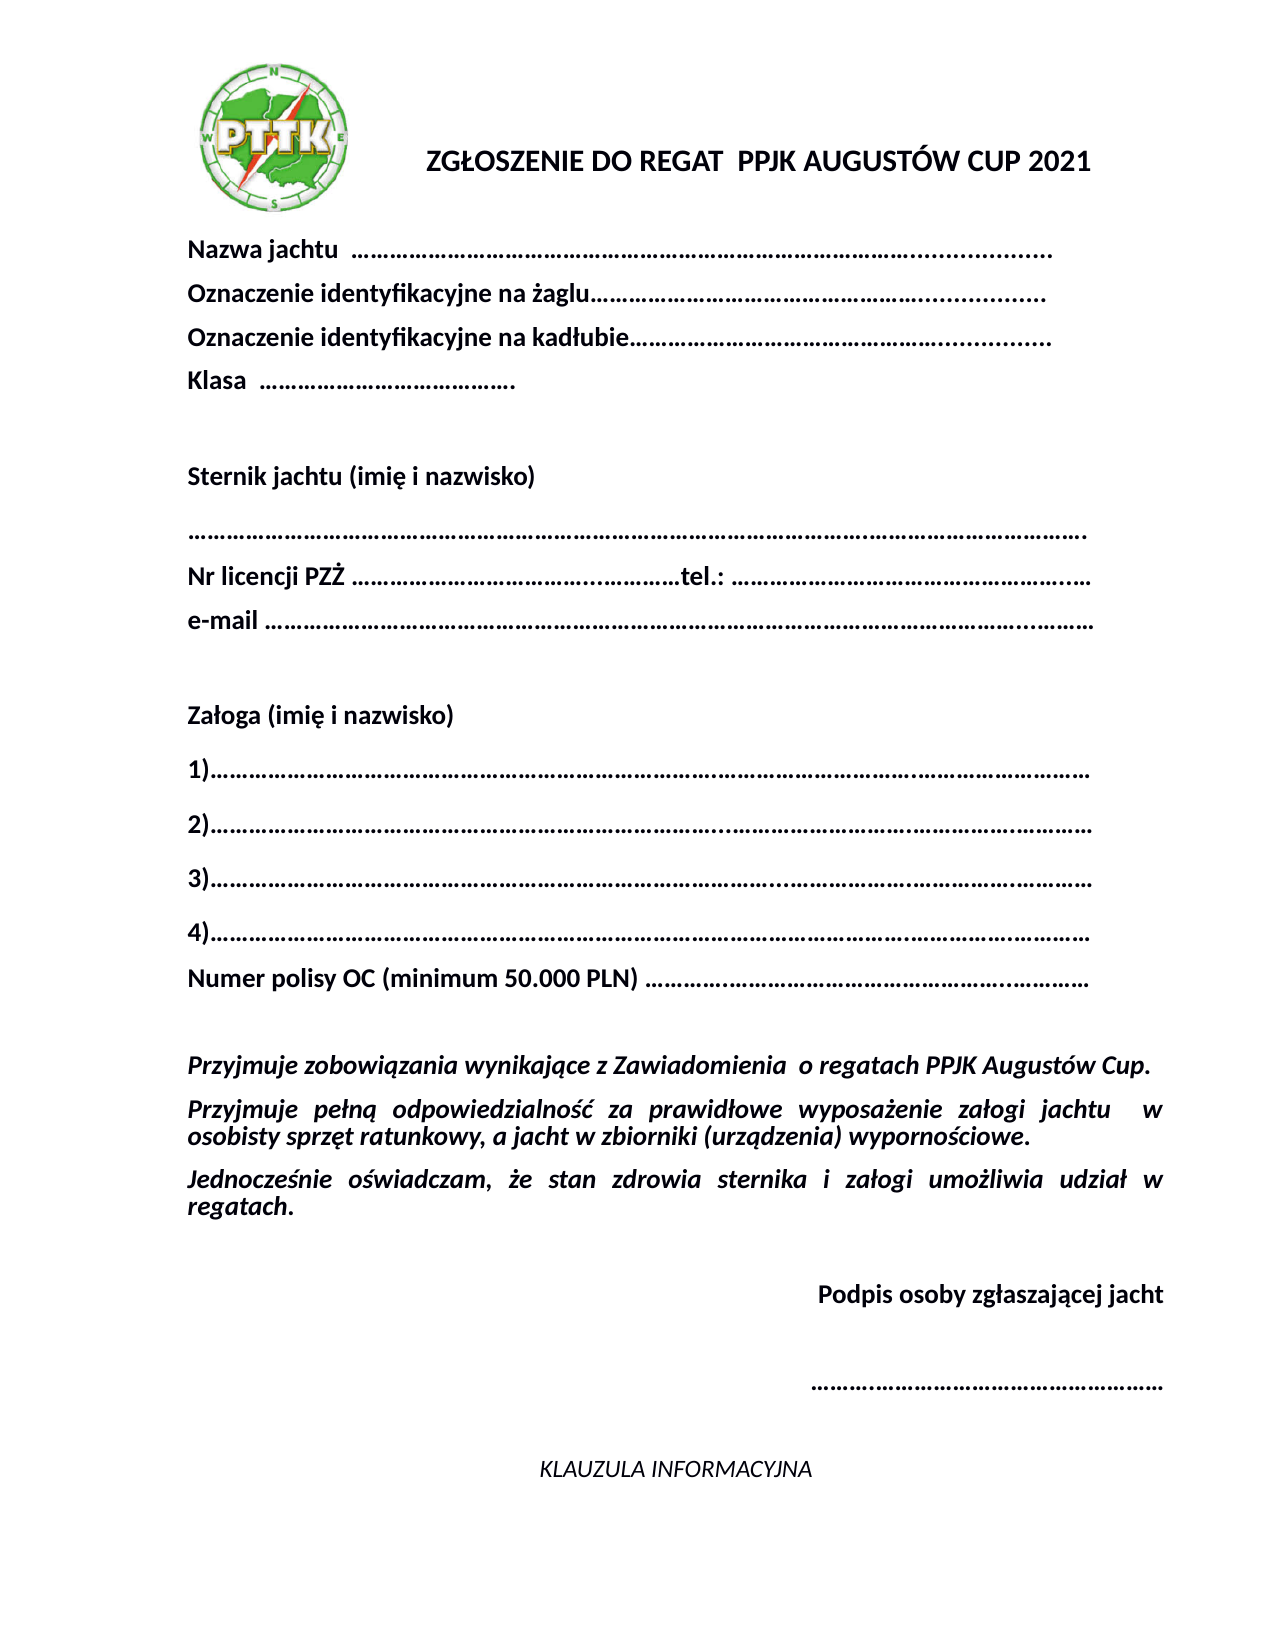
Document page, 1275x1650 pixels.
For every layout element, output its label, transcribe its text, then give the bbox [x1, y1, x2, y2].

text 3)……………………………………………………………………………...……………….…………….………… [187, 857, 1164, 895]
text Podpis osoby zgłaszającej jacht [187, 1281, 1164, 1308]
text Nr licencji PZŻ ………………………………...…………tel.: ……………………………………………..… [187, 564, 1164, 591]
text Oznaczenie identyfikacyjne na żaglu…………………………………………….................. [187, 281, 1164, 308]
text KLAUZULA INFORMACYJNA [187, 1456, 1164, 1483]
text 4)……………………………………………………………………………………………….…………….………… [187, 911, 1164, 949]
text Załoga (imię i nazwisko) [187, 695, 1164, 732]
text 1)…………………………………………………………………….………………………….……………………… [187, 749, 1164, 786]
text ……….……………………………………… [187, 1369, 1164, 1396]
text …………………………………………………………………………………………….……………………………. [187, 510, 1164, 547]
picture [194, 56, 354, 218]
text Nazwa jachtu …………………………………………………………………………….................... [187, 237, 1164, 264]
text Klasa …………………………………. [187, 368, 1164, 395]
text Przyjmuje pełną odpowiedzialność za prawidłowe wyposażenie załogi jachtu w osobisty sprzęt ratunkowy, a jacht w zbiorniki (urządzenia) wypornościowe. [187, 1097, 1164, 1151]
text Numer polisy OC (minimum 50.000 PLN) ………….……………………………………..………… [187, 966, 1164, 993]
text ZGŁOSZENIE DO REGAT PPJK AUGUSTÓW CUP 2021 [354, 150, 1164, 177]
text Oznaczenie identyfikacyjne na kadłubie…………………………………………................ [187, 324, 1164, 352]
text 2)……………………………………………………………………...……………………….…………….………… [187, 803, 1164, 841]
text Przyjmuje zobowiązania wynikające z Zawiadomienia o regatach PPJK Augustów Cup. [187, 1053, 1164, 1080]
text e-mail ………………………………………………………………………………………………………...……… [187, 607, 1164, 634]
text Sternik jachtu (imię i nazwisko) [187, 456, 1164, 493]
text Jednocześnie oświadczam, że stan zdrowia sternika i załogi umożliwia udział w regatach. [187, 1167, 1164, 1221]
